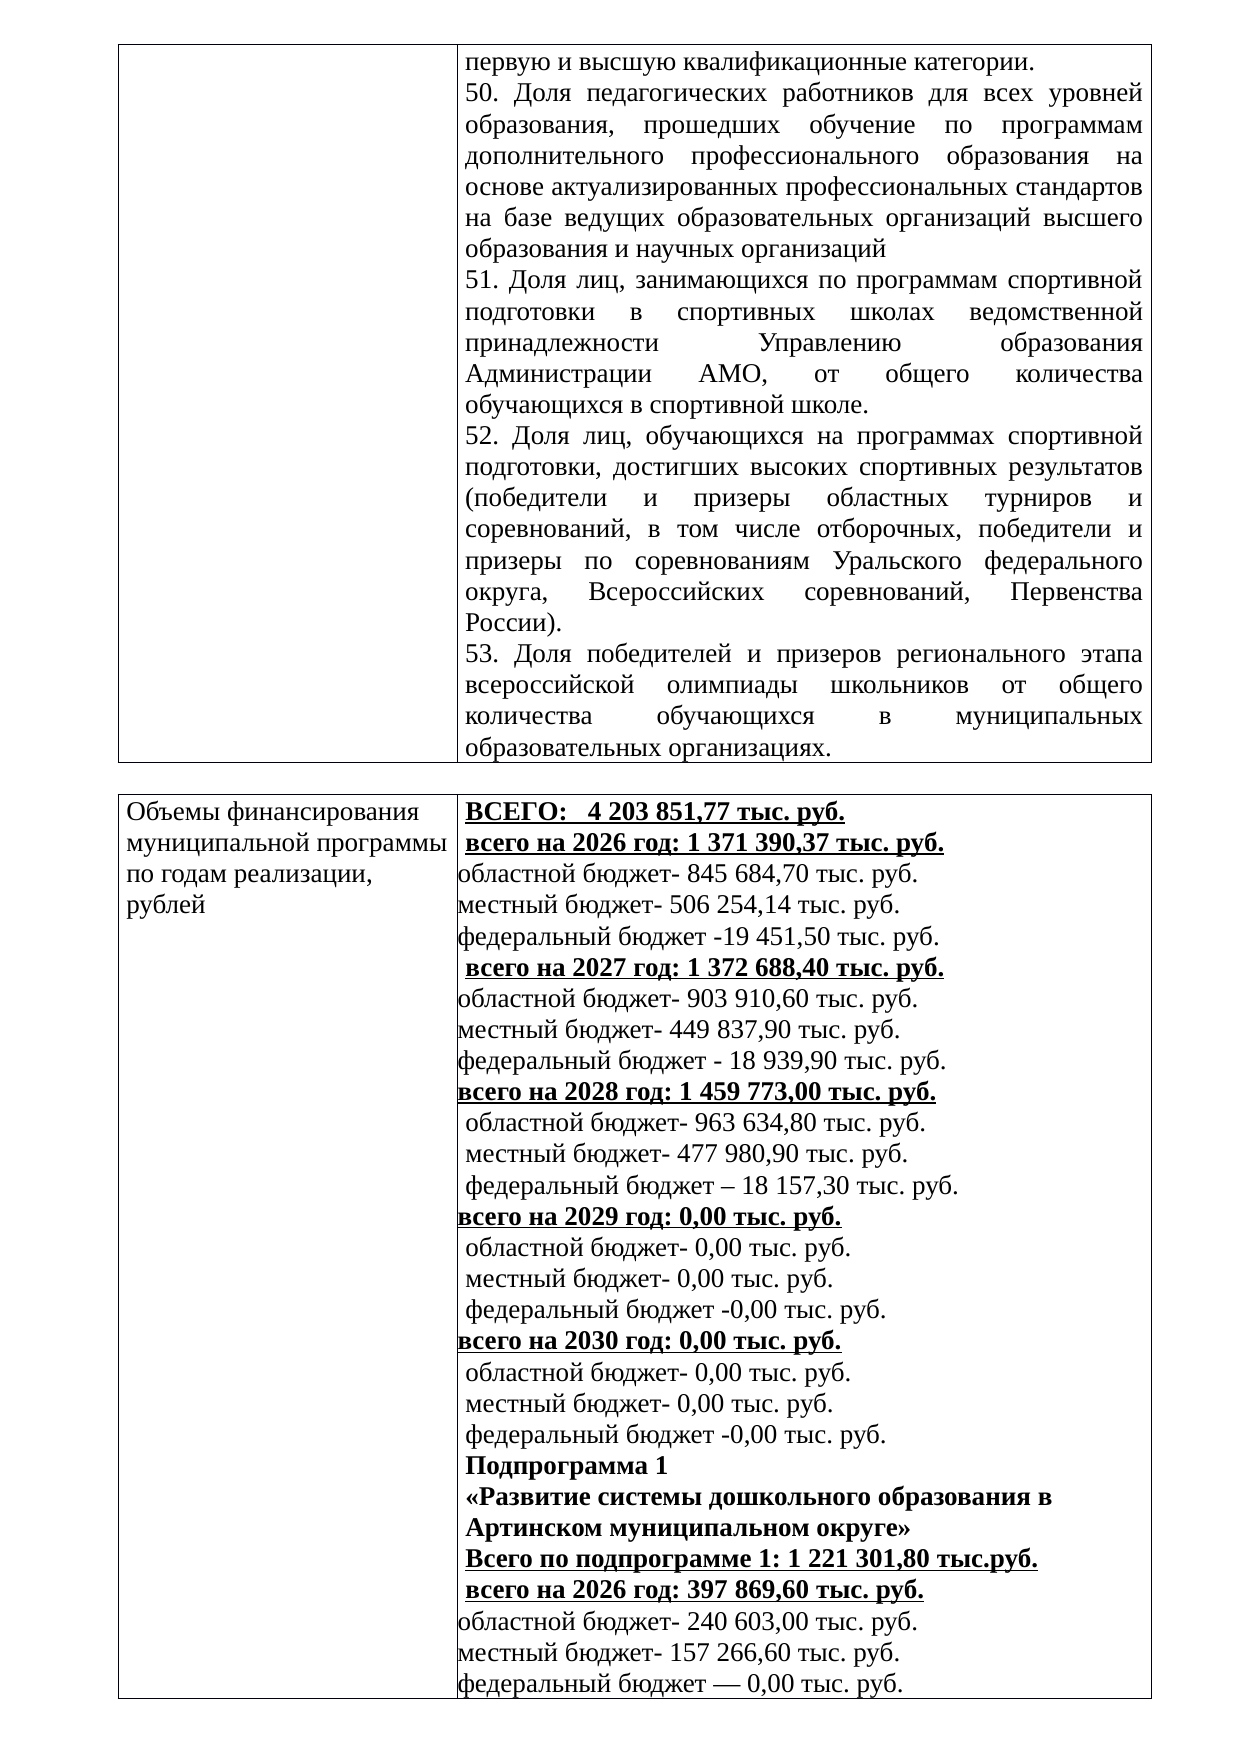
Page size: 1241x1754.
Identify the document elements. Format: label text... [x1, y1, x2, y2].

table_cell 1. Доступность дошкольного образования для детей в возрасте 3–7 лет; 2. Доля детей в возрасте 1-6 лет, получающих дошкольную образовательную услугу и (или) услугу по их содержанию в муниципальных образовательных учреждениях в общей численности детей в возрасте 1-6 лет; 3. Доля детей в возрасте от 2-х месяцев до 3 лет, обеспеченных местами в дошкольных образовательных организациях (отношение численности детей в возрасте от 2 месяцев до 3 лет, получающих дошкольное образование в текущем году, к сумме численности детей в возрасте от 2 месяцев до 3 лет, получающих дошкольное образование в текущем году, и численности детей в возрасте от 2 месяцев до 3 лет, находящихся в очереди на получение в текущем году дошкольного образования; 4. Обеспеченность дошкольными образовательными учреждениями; 5. Доступность дошкольного образования для детей в возрасте от полутора до трех лет; Количество дошкольных образовательных организаций, освобожденных от уплаты земельного налога; Охват детей-инвалидов дошкольного возраста, проживающих на территории Артинского муниципального округа, обучением на дому, в дошкольных образовательных организациях; Охват детей школьного возраста в общеобразовательных организациях Артинского муниципального округа образовательными услугами в рамках государственного образовательного стандарта и федерального государственного образовательного стандарта; Доля общеобразовательных организаций, перешедших на федеральный государственный образовательный стандарт общего образования, в общем количестве общеобразовательных организаций; Доля обучающихся, освоивших образовательные программы основного общего и среднего общего образования; Доля учащихся общеобразовательных организаций, обучающихся в одну смену; Количество обучающихся в муниципальных общеобразовательных учреждениях, занимающихся во вторую (третью) смену, в общей численности обучающихся в муниципальных общеобразовательных учреждениях; Число общеобразовательных школ, всего (количество юридических лиц); Доля детей с ограниченными возможностями здоровья школьного возраста, охваченных образовательными программами, адаптированными для обучения лиц с ограниченными возможностями здоровья с учетом особенностей их психофизического развития, индивидуальных возможностей и при необходимости обеспечивающими коррекцию нарушений развития и социальную адаптацию указанных лиц; Доля образовательных организаций, в которых созданы необходимые условия для совместного обучения детей-инвалидов и лиц, не имеющих нарушений развития; Доля общеобразовательных организаций, в которых обеспечены возможности для беспрепятственного доступа обучающихся с ограниченными возможностями здоровья к объектам инфраструктуры образовательной организации, в общем количестве общеобразовательных организаций; Охват организованным горячим питанием учащихся общеобразовательных организаций; Охват организованным горячим питанием учащихся начальных классов; Доля детей-сирот, детей, оставшихся без попечения родителей, и лиц из числа детей-сирот, и детей, оставшихся без попечения родителей, обучающихся в муниципальных образовательных организациях, которым обеспечен бесплатный проезд на городском, пригородном, в сельской местности на внутрирайонном транспорте (кроме такси), а также бесплатный проезд один раз в год к месту жительства и обратно к месту учебы; Доля общеобразовательных организаций, обеспеченных учебниками, вошедшими в федеральные перечни учебников; Доля выпускников муниципальных общеобразовательных организаций, не сдавших единый государственный экзамен в общей численности выпускников государственных (муниципальных) общеобразовательных организаций; Доля выпускников муниципальных общеобразовательных организаций, не получивших аттестат о среднем общем образовании; Отношение среднего балла единого государственного экзамена (в расчете на два обязательных предмета) в 10 процентах школ с лучшими результатами единого государственного экзамена к среднему баллу единого государственного экзамена (в расчете на 2 обязательных предмета) в 10 процентах школ с худшими результатами единого государственного экзамена; Соотношение уровня средней заработной платы учителей общеобразовательных школ и средней заработной платы в экономике Свердловской области; Доля педагогических работников общеобразовательных организаций, получивших вознаграждение за классное руководство, в общей численности педагогических работников такой категории; Доля детей от 5 до 18 лет, обучающихся по дополнительным образовательным программам в общей численности детей этого возраста; Соотношение среднемесячной заработной платы педагогических работников организаций дополнительного образования детей к среднемесячной заработной плате учителей в Артинском муниципальном округе; Количество детей, охваченных дополнительным образованием. В общей численности детей Артинского муниципального округа (количество детей дошкольного и школьного возраста, занимающихся дополнительным образованием в системе образования); Доля детей, охваченных дополнительными общеразвивающими программами технической и естественнонаучной направленности; Доля общеобразовательных организаций, где созданы условия для реализации программ дополнительного образования детей; Количество вновь оснащенных дополнительного образования с нарастающим итогом, в том числе на базе дошкольных, общеобразовательных организаций дополнительного образования; Доля детей в возрасте от 5 до 18 лет, получающих дополнительное образование с использованием сертификата дополнительного образования, в общей численности детей, получающих дополнительное образование за счет бюджетных средств; Доля детей в возрасте от 5 до 18 лет, охваченных системой персонифицированного финансирования; Количество муниципальных организаций в сфере дополнительного образования освобожденных от уплаты земельного налога; Доля детей и подростков, получивших услуги по организации отдыха и оздоровления в санаторно- курортных учреждениях, загородных детских оздоровительных лагерях, от общей численности детей школьного возраста; Доля зданий муниципальных образовательных организаций, требующих капитального ремонта, приведения в соответствие с требованиями пожарной безопасности и санитарного законодательства; Доля образовательных организаций Артинского муниципального округа, в которых установлены рамки металлодетектора и видеонаблюдение по периметру и внутри зданий; Доля муниципальных дошкольных образовательных учреждений, здания которых находятся в аварийном состоянии или требуют капитального ремонта, в общем числе муниципальных дошкольных образовательных учреждений; Число общеобразовательных организаций, расположенных в сельской местности и малых городах, обновивших материально-техническую базу для реализации основных и дополнительных общеобразовательных программ цифрового, естественнонаучного и гуманитарного профилей (нарастающим итогом к 2018 году); Численность обучающихся, охваченных основными и дополнительными общеобразовательными программами цифрового, естественнонаучного и гуманитарного профилей, тыс. человек нарастающим итогом к 2018 году; Доля детей-инвалидов, получающих общее образование на дому в дистанционной форме, от общей численности детей-инвалидов, которым не противопоказано обучение по дистанционным технологиям; Доля общеобразовательных организаций, в которых создана универсальная безбарьерная среда для инклюзивного образования детей- инвалидов, в общем количестве общеобразовательных организаций; Доля обучающихся общеобразовательных организаций, которые обеспечены подвозом до места учебы в общеобразовательные организации, в общем количестве обучающихся общеобразовательных организаций, нуждающихся в подвозе; 44. Доля зданий муниципальных образовательных организаций, оснащенных контейнерными площадками; 45. Увеличение доли учащихся, занимающихся физической культурой и спортом во внеурочное время; 46. Удельный вес численности педагогов с высшим образованием в общей численности педагогов образовательной организации; 47. Доля педагогов, систематически повышающих свой профессиональный уровень через курсовую подготовку, в том числе по преподаваемому предмету; 48. Доля педагогов, имеющих специальное образование по преподаваемому предмету; 49. Доля педагогических работников, аттестованных на первую и высшую квалификационные категории. 50. Доля педагогических работников для всех уровней образования, прошедших обучение по программам дополнительного профессионального образования на основе актуализированных профессиональных стандартов на базе ведущих образовательных организаций высшего образования и научных организаций 51. Доля лиц, занимающихся по программам спортивной подготовки в спортивных школах ведомственной принадлежности Управлению образования Администрации АМО, от общего количества обучающихся в спортивной школе. 52. Доля лиц, обучающихся на программах спортивной подготовки, достигших высоких спортивных результатов (победители и призеры областных турниров и соревнований, в том числе отборочных, победители и призеры по соревнованиям Уральского федерального округа, Всероссийских соревнований, Первенства России). 53. Доля победителей и призеров регионального этапа всероссийской олимпиады школьников от общего количества обучающихся в муниципальных образовательных организациях. [458, 45, 1151, 762]
table_header Объемы финансирования муниципальной программы по годам реализации, рублей [119, 795, 457, 1698]
table_header ВСЕГО: 4 203 851,77 тыс. руб. всего на 2026 год: 1 371 390,37 тыс. руб. областной бюджет- 845 684,70 тыс. руб. местный бюджет- 506 254,14 тыс. руб. федеральный бюджет -19 451,50 тыс. руб. всего на 2027 год: 1 372 688,40 тыс. руб. областной бюджет- 903 910,60 тыс. руб. местный бюджет- 449 837,90 тыс. руб. федеральный бюджет - 18 939,90 тыс. руб. всего на 2028 год: 1 459 773,00 тыс. руб. областной бюджет- 963 634,80 тыс. руб. местный бюджет- 477 980,90 тыс. руб. федеральный бюджет – 18 157,30 тыс. руб. всего на 2029 год: 0,00 тыс. руб. областной бюджет- 0,00 тыс. руб. местный бюджет- 0,00 тыс. руб. федеральный бюджет -0,00 тыс. руб. всего на 2030 год: 0,00 тыс. руб. областной бюджет- 0,00 тыс. руб. местный бюджет- 0,00 тыс. руб. федеральный бюджет -0,00 тыс. руб. Подпрограмма 1 «Развитие системы дошкольного образования в Артинском муниципальном округе» Всего по подпрограмме 1: 1 221 301,80 тыс.руб. всего на 2026 год: 397 869,60 тыс. руб. областной бюджет- 240 603,00 тыс. руб. местный бюджет- 157 266,60 тыс. руб. федеральный бюджет — 0,00 тыс. руб. [458, 795, 1151, 1698]
table_cell [119, 45, 457, 762]
